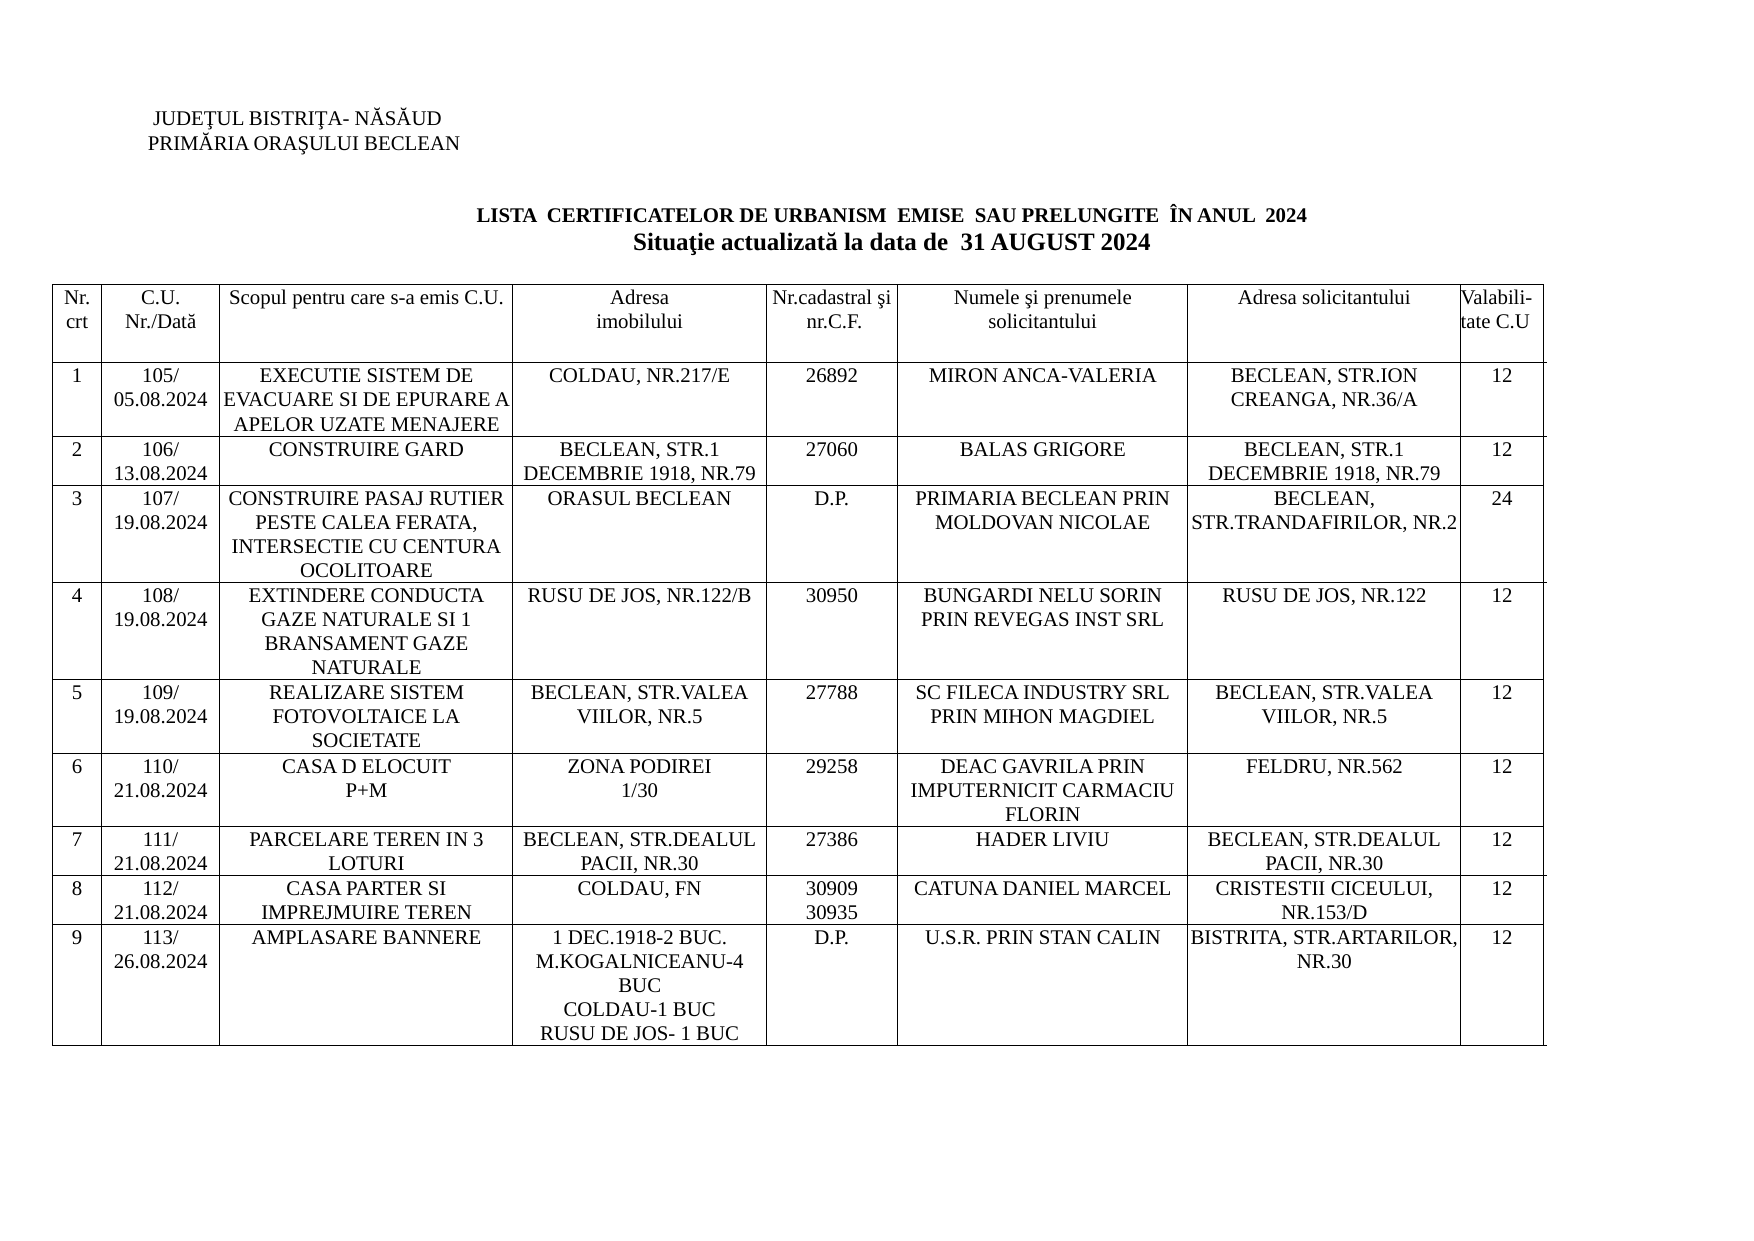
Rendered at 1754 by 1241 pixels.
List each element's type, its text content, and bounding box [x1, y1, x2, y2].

table_cell BECLEAN, STR.DEALUL PACII, NR.30 [513, 827, 766, 875]
table_cell AMPLASARE BANNERE [220, 925, 512, 1045]
table_cell BECLEAN, STR.1 DECEMBRIE 1918, NR.79 [513, 437, 766, 485]
table_cell 113/ 26.08.2024 [102, 925, 219, 1045]
table_cell 27060 [767, 437, 897, 485]
text PRIMĂRIA ORAŞULUI BECLEAN [148, 130, 1636, 154]
table_cell 12 [1461, 363, 1543, 436]
table_cell 24 [1461, 486, 1543, 582]
table_cell 26892 [767, 363, 897, 436]
table_cell BALAS GRIGORE [898, 437, 1187, 485]
table_cell 29258 [767, 754, 897, 826]
table_cell FELDRU, NR.562 [1188, 754, 1460, 826]
table_cell 12 [1461, 754, 1543, 826]
table_cell 112/ 21.08.2024 [102, 876, 219, 924]
table_header Nr. crt [53, 285, 101, 362]
table_cell 30950 [767, 583, 897, 679]
table_cell 1 DEC.1918-2 BUC. M.KOGALNICEANU-4 BUC COLDAU-1 BUC RUSU DE JOS- 1 BUC [513, 925, 766, 1045]
table_cell 27386 [767, 827, 897, 875]
table_header Valabili-tate C.U [1461, 285, 1543, 362]
table_cell 107/ 19.08.2024 [102, 486, 219, 582]
table_cell RUSU DE JOS, NR.122/B [513, 583, 766, 679]
table_cell EXECUTIE SISTEM DE EVACUARE SI DE EPURARE A APELOR UZATE MENAJERE [220, 363, 512, 436]
table_cell 7 [53, 827, 101, 875]
table_cell MIRON ANCA-VALERIA [898, 363, 1187, 436]
table_cell 110/ 21.08.2024 [102, 754, 219, 826]
table_cell BUNGARDI NELU SORIN PRIN REVEGAS INST SRL [898, 583, 1187, 679]
table_cell ORASUL BECLEAN [513, 486, 766, 582]
table_cell 108/ 19.08.2024 [102, 583, 219, 679]
table_cell 106/ 13.08.2024 [102, 437, 219, 485]
table_cell CONSTRUIRE PASAJ RUTIER PESTE CALEA FERATA, INTERSECTIE CU CENTURA OCOLITOARE [220, 486, 512, 582]
table_cell COLDAU, FN [513, 876, 766, 924]
table_cell 27788 [767, 680, 897, 752]
text Situaţie actualizată la data de 31 AUGUST 2024 [148, 227, 1636, 255]
table_cell 9 [53, 925, 101, 1045]
table_cell HADER LIVIU [898, 827, 1187, 875]
table_cell BECLEAN, STR.1 DECEMBRIE 1918, NR.79 [1188, 437, 1460, 485]
table_cell CATUNA DANIEL MARCEL [898, 876, 1187, 924]
table_cell COLDAU, NR.217/E [513, 363, 766, 436]
table_header Adresa imobilului [513, 285, 766, 362]
table_header Scopul pentru care s-a emis C.U. [220, 285, 512, 362]
table_cell 4 [53, 583, 101, 679]
table_cell 5 [53, 680, 101, 752]
table_cell 6 [53, 754, 101, 826]
table_cell ZONA PODIREI 1/30 [513, 754, 766, 826]
table_cell CONSTRUIRE GARD [220, 437, 512, 485]
table_cell DEAC GAVRILA PRIN IMPUTERNICIT CARMACIU FLORIN [898, 754, 1187, 826]
table_cell 30909 30935 [767, 876, 897, 924]
table_cell BECLEAN, STR.VALEA VIILOR, NR.5 [513, 680, 766, 752]
table_cell BECLEAN, STR.DEALUL PACII, NR.30 [1188, 827, 1460, 875]
table_cell SC FILECA INDUSTRY SRL PRIN MIHON MAGDIEL [898, 680, 1187, 752]
table_cell CASA D ELOCUIT P+M [220, 754, 512, 826]
table_cell 1 [53, 363, 101, 436]
table_header Nr.cadastral şi nr.C.F. [767, 285, 897, 362]
table_cell EXTINDERE CONDUCTA GAZE NATURALE SI 1 BRANSAMENT GAZE NATURALE [220, 583, 512, 679]
table_header C.U. Nr./Dată [102, 285, 219, 362]
text JUDEŢUL BISTRIŢA- NĂSĂUD [148, 106, 1636, 130]
table_header Adresa solicitantului [1188, 285, 1460, 362]
table_cell 12 [1461, 876, 1543, 924]
table_cell 12 [1461, 437, 1543, 485]
table_cell CRISTESTII CICEULUI, NR.153/D [1188, 876, 1460, 924]
table_cell 8 [53, 876, 101, 924]
table_cell REALIZARE SISTEM FOTOVOLTAICE LA SOCIETATE [220, 680, 512, 752]
table_cell D.P. [767, 486, 897, 582]
table_cell BECLEAN, STR.ION CREANGA, NR.36/A [1188, 363, 1460, 436]
table_cell 12 [1461, 827, 1543, 875]
table_cell RUSU DE JOS, NR.122 [1188, 583, 1460, 679]
table_cell 105/ 05.08.2024 [102, 363, 219, 436]
table_cell U.S.R. PRIN STAN CALIN [898, 925, 1187, 1045]
text LISTA CERTIFICATELOR DE URBANISM EMISE SAU PRELUNGITE ÎN ANUL 2024 [148, 203, 1636, 227]
table_cell BECLEAN, STR.TRANDAFIRILOR, NR.2 [1188, 486, 1460, 582]
table_cell 2 [53, 437, 101, 485]
table_cell CASA PARTER SI IMPREJMUIRE TEREN [220, 876, 512, 924]
table_cell D.P. [767, 925, 897, 1045]
table_cell 3 [53, 486, 101, 582]
table_cell 12 [1461, 583, 1543, 679]
table_cell 109/ 19.08.2024 [102, 680, 219, 752]
table_cell 12 [1461, 680, 1543, 752]
table_cell BECLEAN, STR.VALEA VIILOR, NR.5 [1188, 680, 1460, 752]
table_cell 111/ 21.08.2024 [102, 827, 219, 875]
table_cell BISTRITA, STR.ARTARILOR, NR.30 [1188, 925, 1460, 1045]
table_cell PARCELARE TEREN IN 3 LOTURI [220, 827, 512, 875]
table_header Numele şi prenumele solicitantului [898, 285, 1187, 362]
table_cell PRIMARIA BECLEAN PRIN MOLDOVAN NICOLAE [898, 486, 1187, 582]
table_cell 12 [1461, 925, 1543, 1045]
